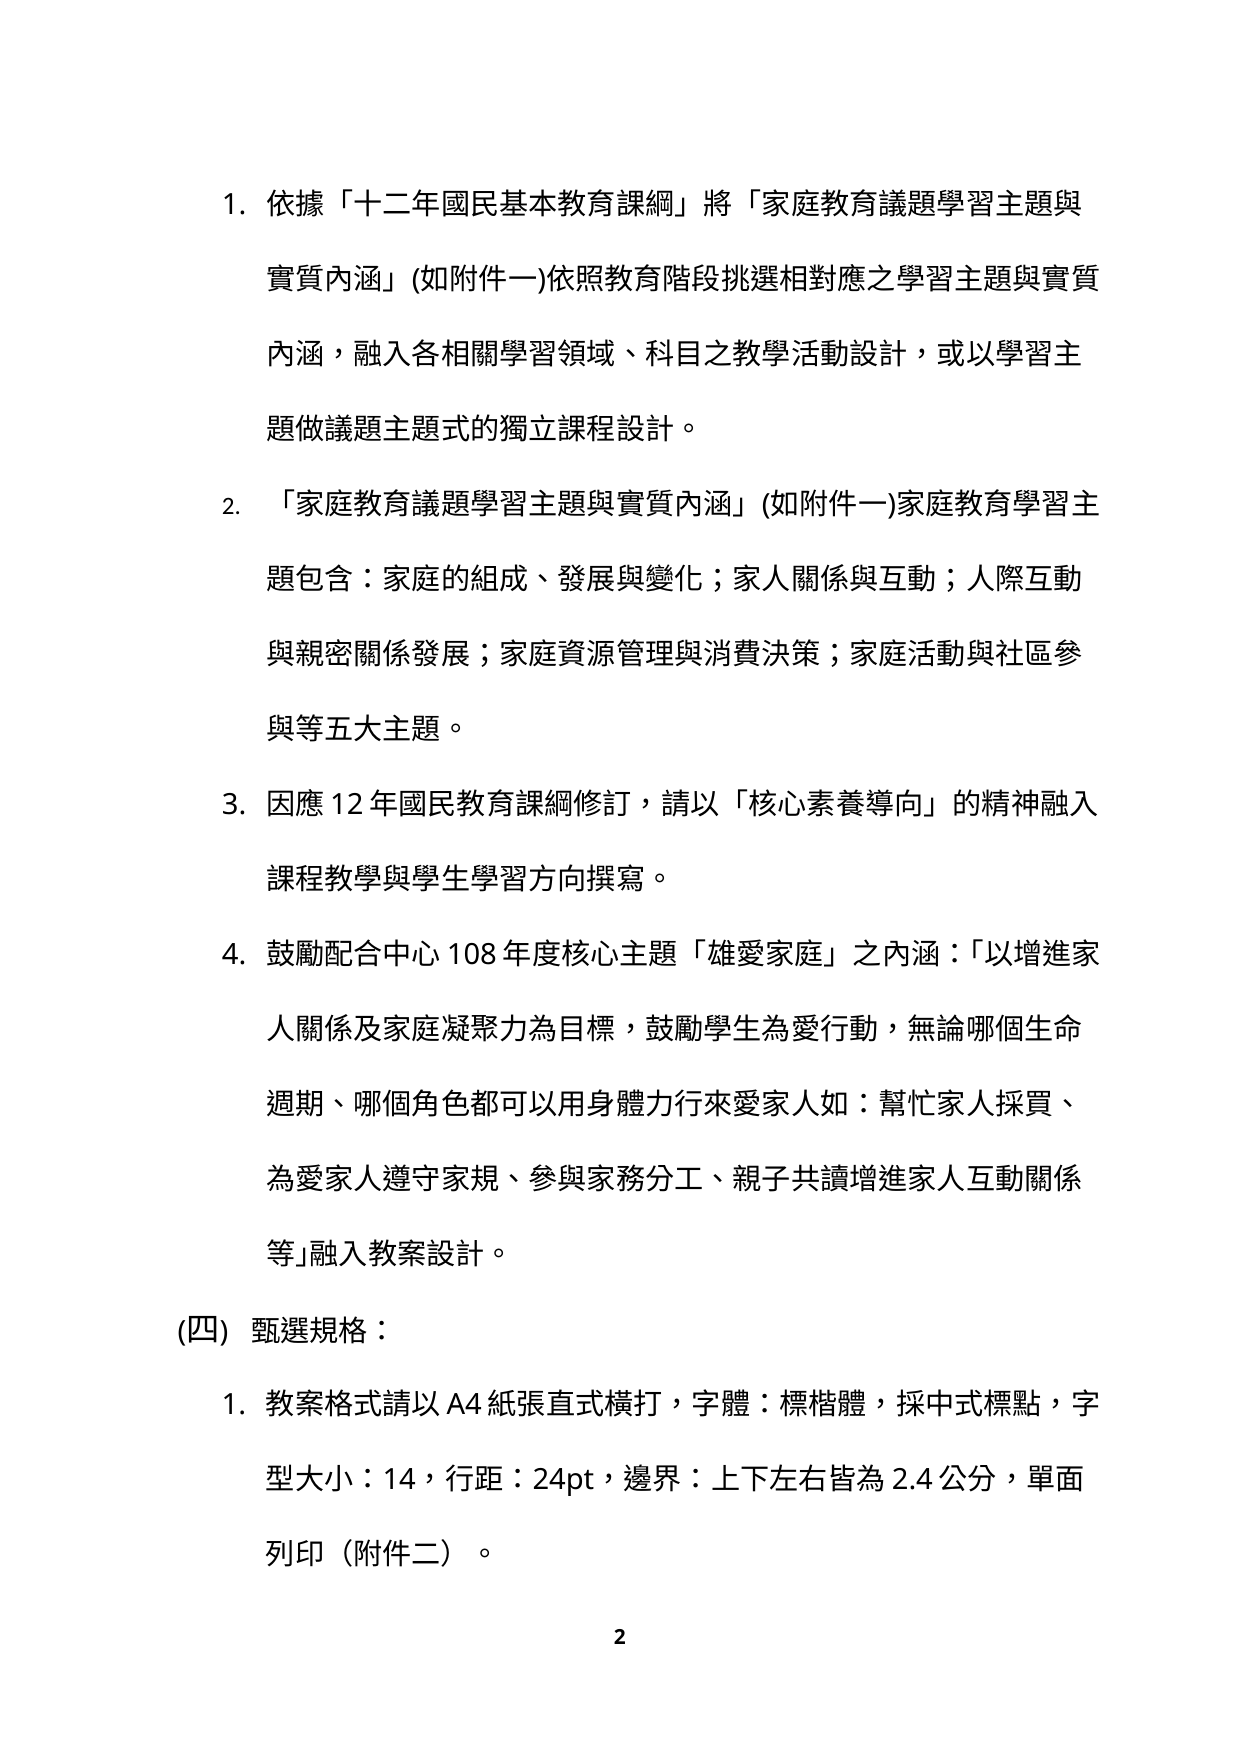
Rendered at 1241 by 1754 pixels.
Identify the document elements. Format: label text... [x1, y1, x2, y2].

list 因應12年國民教育課綱修訂，請以「核心素養導向」的精神融入課程教學與學生學習方向撰寫。 [222, 764, 1107, 914]
list 依據「十二年國民基本教育課綱」將「家庭教育議題學習主題與實質內涵」(如附件一)依照教育階段挑選相對應之學習主題與實質內涵，融入各相關學習領域、科目之教學活動設計，或以學習主題做議題主題式的獨立課程設計。 [222, 164, 1107, 464]
list 教案格式請以A4紙張直式橫打，字體：標楷體，採中式標點，字型大小：14，行距：24pt，邊界：上下左右皆為2.4公分，單面列印（附件二）。 [221, 1364, 1107, 1589]
list 鼓勵配合中心108年度核心主題「雄愛家庭」之內涵：｢以增進家人關係及家庭凝聚力為目標，鼓勵學生為愛行動，無論哪個生命週期、哪個角色都可以用身體力行來愛家人如：幫忙家人採買、為愛家人遵守家規、參與家務分工、親子共讀增進家人互動關係等｣融入教案設計。 [222, 914, 1107, 1289]
list 「家庭教育議題學習主題與實質內涵」(如附件一)家庭教育學習主題包含：家庭的組成、發展與變化；家人關係與互動；人際互動與親密關係發展；家庭資源管理與消費決策；家庭活動與社區參與等五大主題。 [222, 464, 1107, 764]
list 甄選規格： [177, 1289, 1107, 1364]
